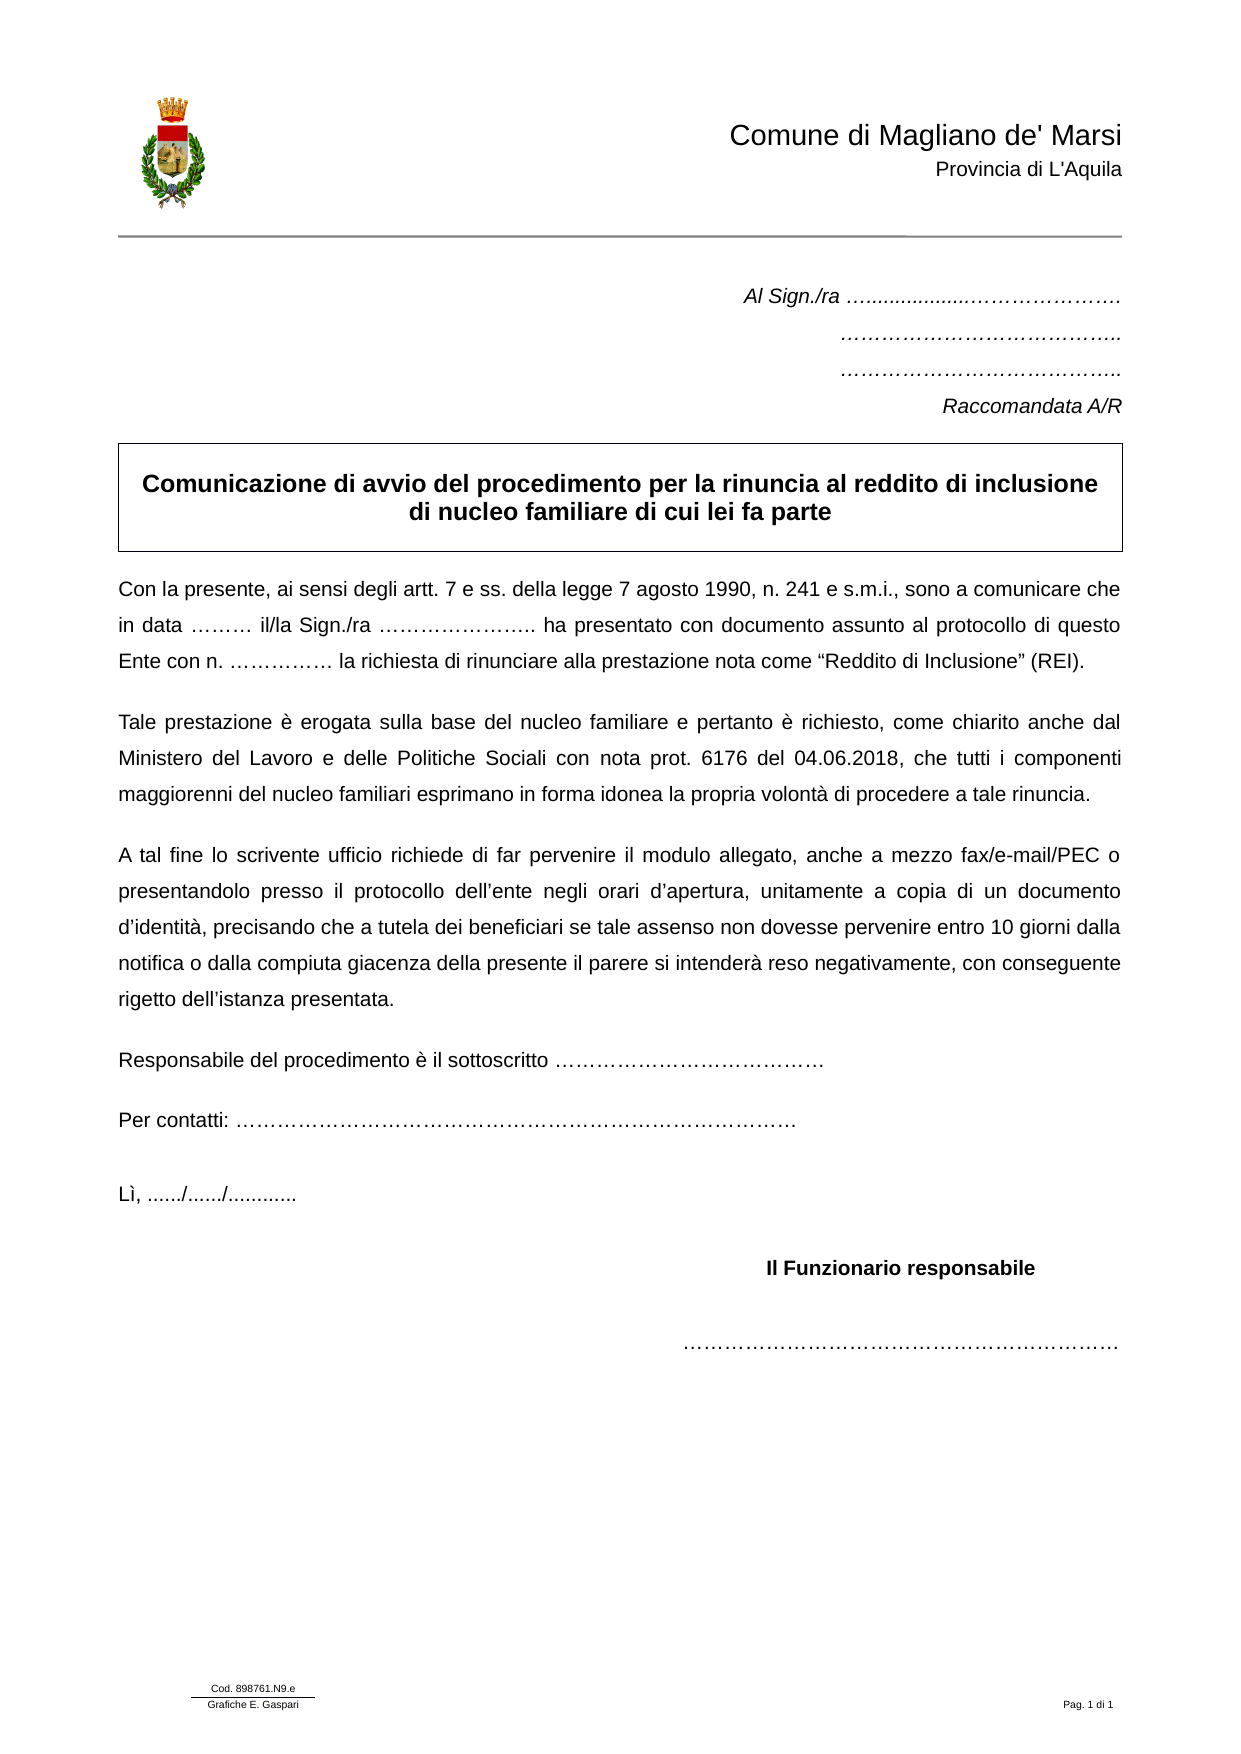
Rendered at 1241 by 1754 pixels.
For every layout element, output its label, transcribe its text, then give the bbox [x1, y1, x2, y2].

text Con la presente, ai sensi degli artt. 7 e ss. della legge 7 agosto 1990, n. 241 e s.m.i., sono a comunicare che in data ……… il/la Sign./ra ………………….. ha presentato con documento assunto al protocollo di questo Ente con n. …………… la richiesta di rinunciare alla prestazione nota come “Reddito di Inclusione” (REI). [118, 577, 1122, 673]
text Il Funzionario responsabile [679, 1256, 1122, 1280]
table_header Comunicazione di avvio del procedimento per la rinuncia al reddito di inclusione di nucleo familiare di cui lei fa parte [119, 444, 1122, 551]
text A tal fine lo scrivente ufficio richiede di far pervenire il modulo allegato, anche a mezzo fax/e-mail/PEC o presentandolo presso il protocollo dell’ente negli orari d’apertura, unitamente a copia di un documento d’identità, precisando che a tutela dei beneficiari se tale assenso non dovesse pervenire entro 10 giorni dalla notifica o dalla compiuta giacenza della presente il parere si intenderà reso negativamente, con conseguente rigetto dell’istanza presentata. [118, 843, 1122, 1010]
text Per contatti: ……………………………………………………………………… [118, 1108, 1122, 1132]
text Tale prestazione è erogata sulla base del nucleo familiare e pertanto è richiesto, come chiarito anche dal Ministero del Lavoro e delle Politiche Sociali con nota prot. 6176 del 04.06.2018, che tutti i componenti maggiorenni del nucleo familiari esprimano in forma idonea la propria volontà di procedere a tale rinuncia. [118, 710, 1122, 806]
text ………………………………….. [118, 321, 1122, 344]
picture [122, 87, 224, 219]
text Comune di Magliano de' Marsi [224, 118, 1122, 152]
text Al Sign./ra …..................…………………. [118, 284, 1122, 308]
text ………………………………….. [118, 357, 1122, 381]
text ……………………………………………………… [679, 1330, 1122, 1354]
text Lì, ....../....../............ [118, 1182, 1122, 1206]
text Responsabile del procedimento è il sottoscritto ………………………………… [118, 1047, 1122, 1071]
text Provincia di L'Aquila [224, 157, 1122, 181]
text Raccomandata A/R [118, 393, 1122, 417]
